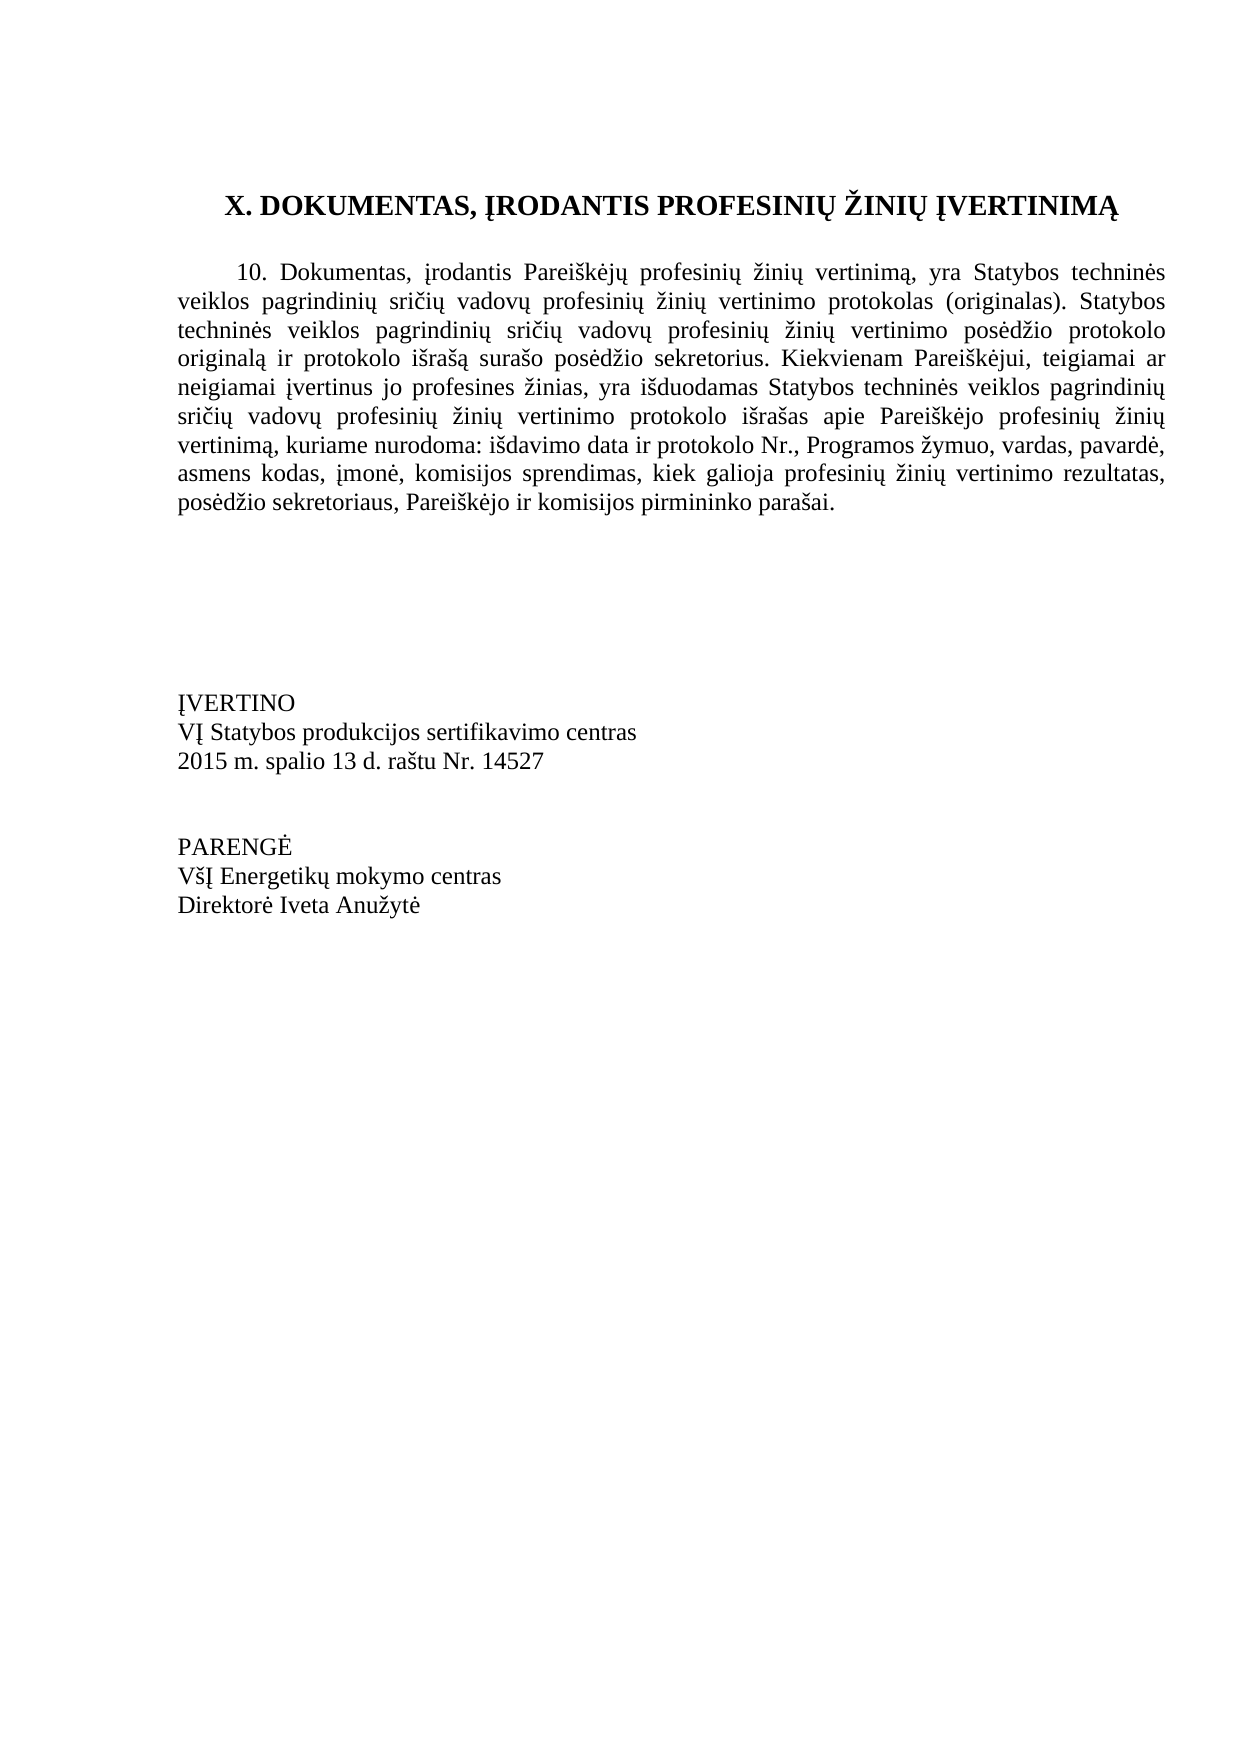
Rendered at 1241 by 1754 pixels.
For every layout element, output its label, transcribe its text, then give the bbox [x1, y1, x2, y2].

text PARENGĖ [177, 832, 1166, 861]
text 2015 m. spalio 13 d. raštu Nr. 14527 [177, 746, 1166, 775]
text ĮVERTINO [177, 688, 1166, 717]
text 10. Dokumentas, įrodantis Pareiškėjų profesinių žinių vertinimą, yra Statybos techninės veiklos pagrindinių sričių vadovų profesinių žinių vertinimo protokolas (originalas). Statybos techninės veiklos pagrindinių sričių vadovų profesinių žinių vertinimo posėdžio protokolo originalą ir protokolo išrašą surašo posėdžio sekretorius. Kiekvienam Pareiškėjui, teigiamai ar neigiamai įvertinus jo profesines žinias, yra išduodamas Statybos techninės veiklos pagrindinių sričių vadovų profesinių žinių vertinimo protokolo išrašas apie Pareiškėjo profesinių žinių vertinimą, kuriame nurodoma: išdavimo data ir protokolo Nr., Programos žymuo, vardas, pavardė, asmens kodas, įmonė, komisijos sprendimas, kiek galioja profesinių žinių vertinimo rezultatas, posėdžio sekretoriaus, Pareiškėjo ir komisijos pirmininko parašai. [177, 257, 1166, 516]
text VšĮ Energetikų mokymo centras [177, 861, 1166, 890]
text VĮ Statybos produkcijos sertifikavimo centras [177, 717, 1166, 746]
text Direktorė Iveta Anužytė [177, 890, 1166, 918]
text X. DOKUMENTAS, ĮRODANTIS PROFESINIŲ ŽINIŲ ĮVERTINIMĄ [177, 188, 1166, 221]
